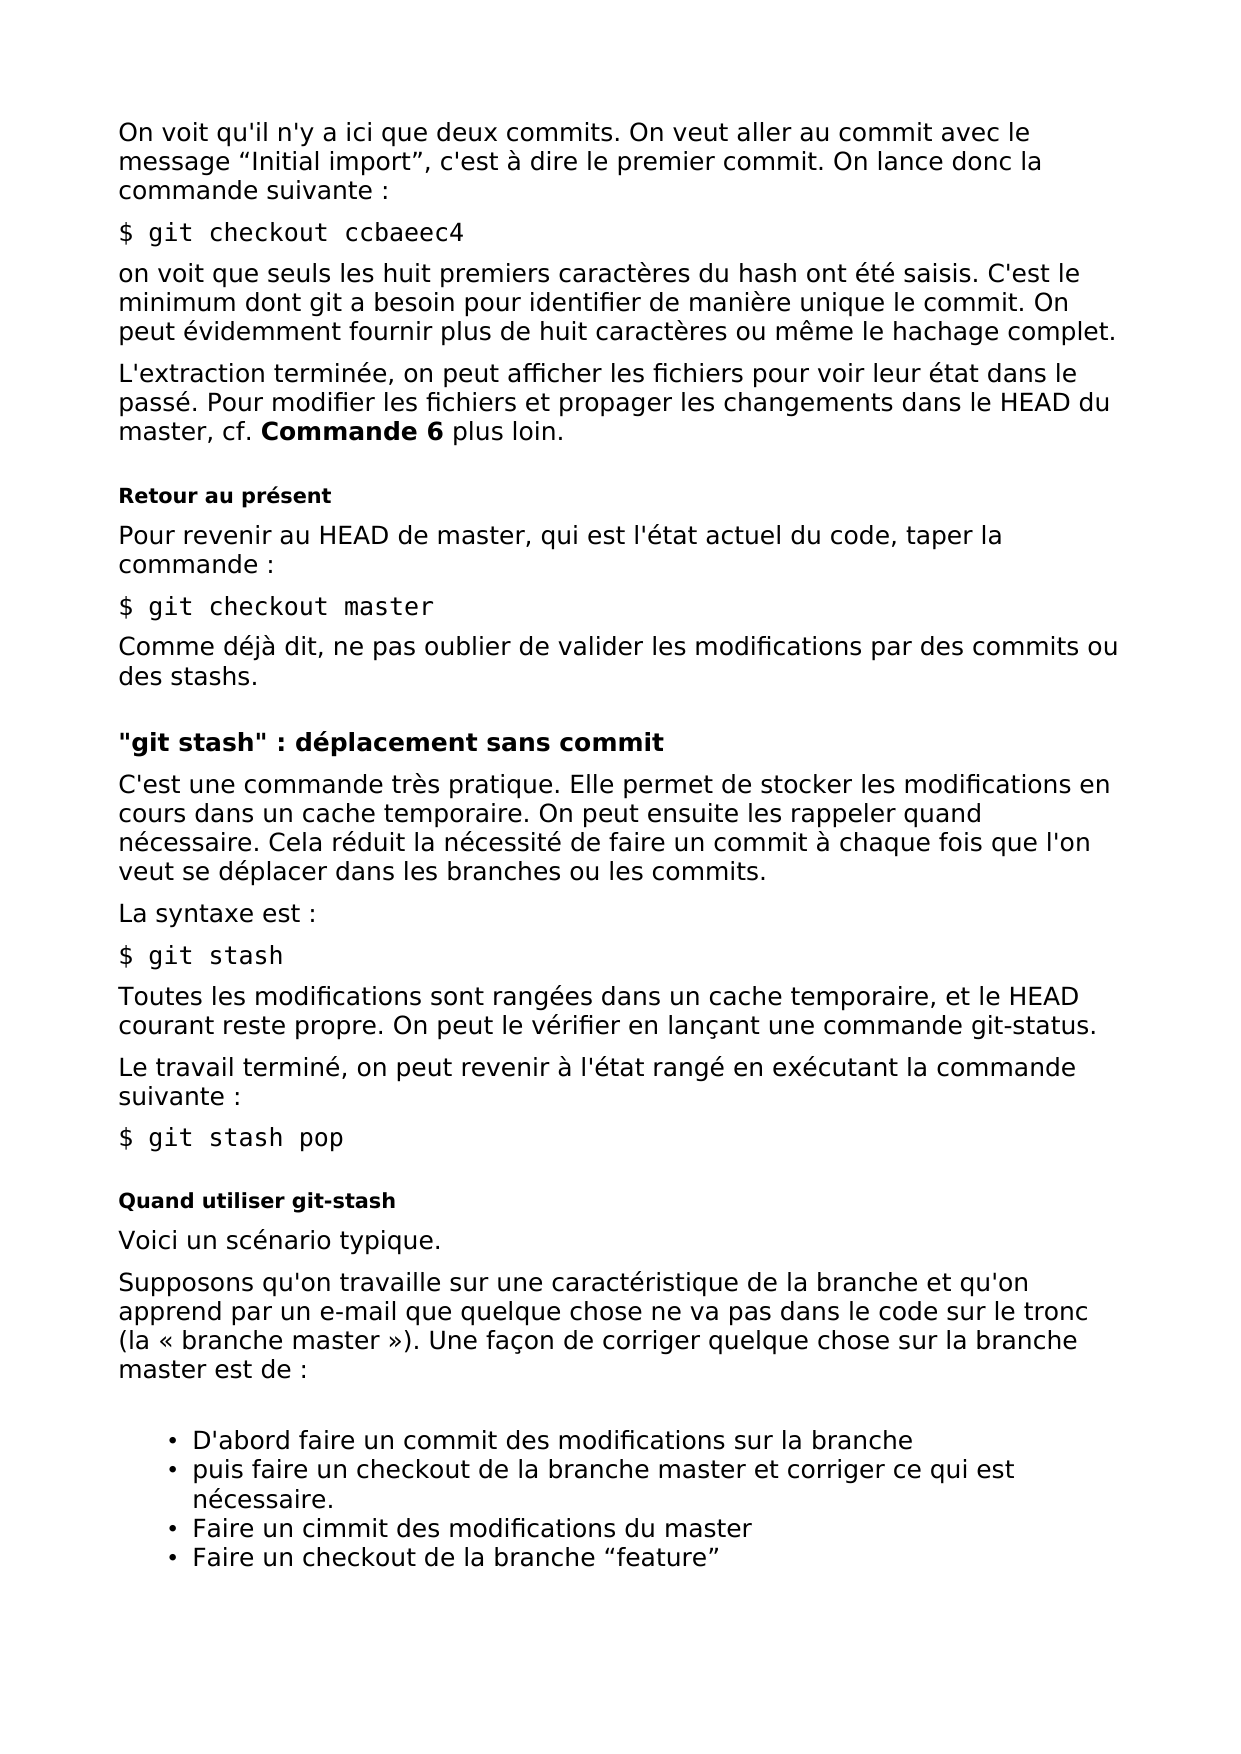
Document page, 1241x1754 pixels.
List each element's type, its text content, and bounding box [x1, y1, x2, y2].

text $ git stash pop [118, 1123, 1122, 1153]
text C'est une commande très pratique. Elle permet de stocker les modifications en cours dans un cache temporaire. On peut ensuite les rappeler quand nécessaire. Cela réduit la nécessité de faire un commit à chaque fois que l'on veut se déplacer dans les branches ou les commits. [118, 770, 1122, 887]
text Le travail terminé, on peut revenir à l'état rangé en exécutant la commande suivante : [118, 1053, 1122, 1111]
subtitle "git stash" : déplacement sans commit [118, 728, 1122, 758]
text On voit qu'il n'y a ici que deux commits. On veut aller au commit avec le message “Initial import”, c'est à dire le premier commit. On lance donc la commande suivante : [118, 118, 1122, 206]
list Faire un cimmit des modifications du master [177, 1514, 1122, 1543]
text Toutes les modifications sont rangées dans un cache temporaire, et le HEAD courant reste propre. On peut le vérifier en lançant une commande git-status. [118, 982, 1122, 1040]
list D'abord faire un commit des modifications sur la branche [177, 1427, 1122, 1456]
text $ git checkout master [118, 592, 1122, 621]
text on voit que seuls les huit premiers caractères du hash ont été saisis. C'est le minimum dont git a besoin pour identifier de manière unique le commit. On peut évidemment fournir plus de huit caractères ou même le hachage complet. [118, 259, 1122, 347]
text Voici un scénario typique. [118, 1226, 1122, 1255]
subtitle Quand utiliser git-stash [118, 1189, 1122, 1214]
list Faire un checkout de la branche “feature” [177, 1543, 1122, 1572]
text L'extraction terminée, on peut afficher les fichiers pour voir leur état dans le passé. Pour modifier les fichiers et propager les changements dans le HEAD du master, cf. Commande 6 plus loin. [118, 359, 1122, 447]
text La syntaxe est : [118, 899, 1122, 928]
text Comme déjà dit, ne pas oublier de valider les modifications par des commits ou des stashs. [118, 633, 1122, 691]
subtitle Retour au présent [118, 484, 1122, 508]
text $ git checkout ccbaeec4 [118, 218, 1122, 247]
text Pour revenir au HEAD de master, qui est l'état actuel du code, taper la commande : [118, 521, 1122, 579]
list puis faire un checkout de la branche master et corriger ce qui est nécessaire. [177, 1456, 1122, 1514]
text Supposons qu'on travaille sur une caractéristique de la branche et qu'on apprend par un e-mail que quelque chose ne va pas dans le code sur le tronc (la « branche master »). Une façon de corriger quelque chose sur la branche master est de : [118, 1268, 1122, 1384]
text $ git stash [118, 941, 1122, 970]
